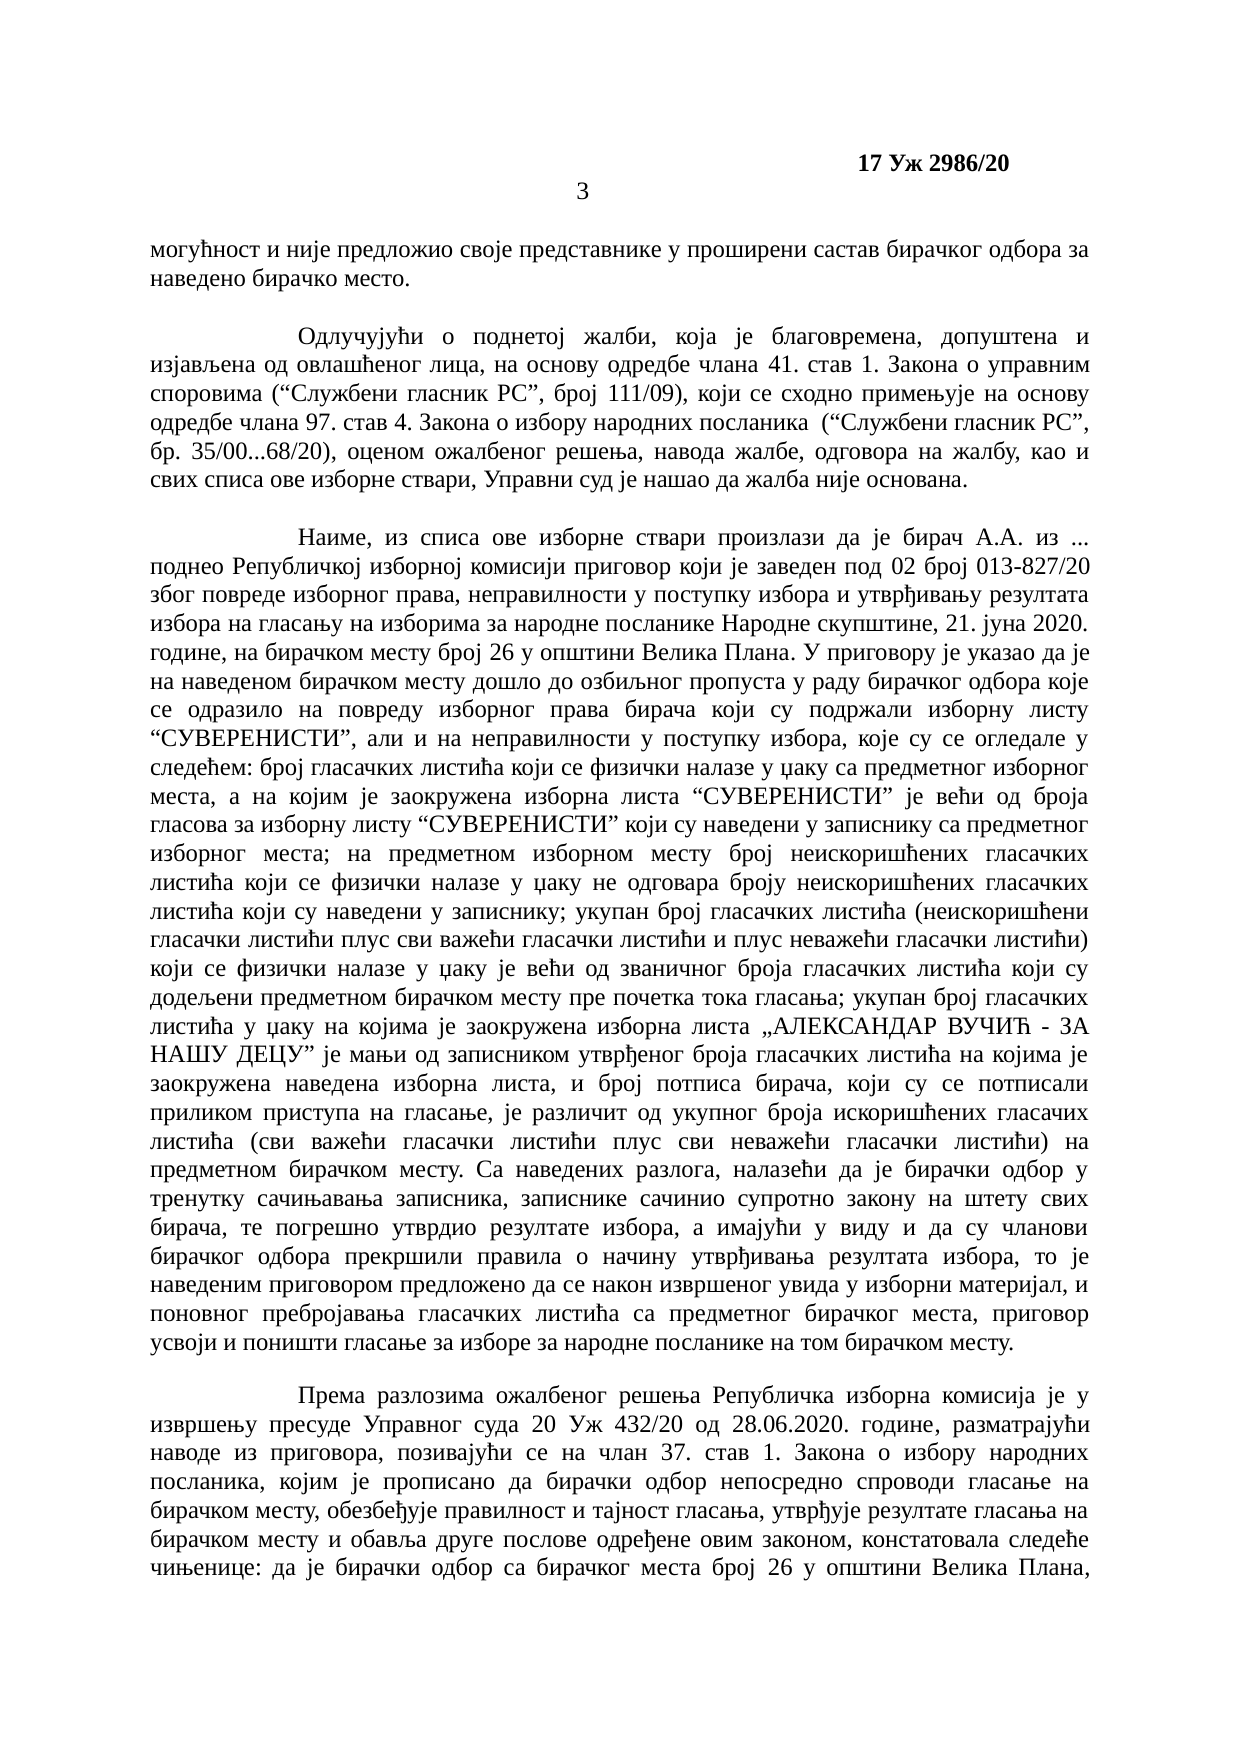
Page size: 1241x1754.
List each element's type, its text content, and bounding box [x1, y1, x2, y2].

text Одлучујући о поднетој жалби, која је благовремена, допуштена и изјављена од овлашћеног лица, на основу одредбе члана 41. став 1. Закона о управним споровима (“Службени гласник РС”, број 111/09), који се сходно примењује на основу одредбе члана 97. став 4. Закона о избору народних посланика (“Службени гласник РС”, бр. 35/00...68/20), оценом ожалбеног решења, навода жалбе, одговора на жалбу, као и свих списа ове изборне ствари, Управни суд је нашао да жалба није основана. [150, 321, 1090, 493]
text могућност и није предложио своје представнике у проширени састав бирачког одбора за наведено бирачко место. [150, 234, 1090, 292]
text Наиме, из списа ове изборне ствари произлази да је бирач A.A. из ... поднео Републичкој изборној комисији приговор који је заведен под 02 број 013-827/20 због повреде изборног права, неправилности у поступку избора и утврђивању резултата избора на гласању на изборима за народне посланике Народне скупштине, 21. јуна 2020. године, на бирачком месту број 26 у општини Велика Плана. У приговору је указао да је на наведеном бирачком месту дошло до озбиљног пропуста у раду бирачког одбора које се одразило на повреду изборног права бирача који су подржали изборну листу “СУВЕРЕНИСТИ”, али и на неправилности у поступку избора, које су се огледале у следећем: број гласачких листића који се физички налазе у џаку са предметног изборног места, а на којим је заокружена изборна листа “СУВЕРЕНИСТИ” је већи од броја гласова за изборну листу “СУВЕРЕНИСТИ” који су наведени у записнику са предметног изборног места; на предметном изборном месту број неискоришћених гласачких листића који се физички налазе у џаку не одговара броју неискоришћених гласачких листића који су наведени у записнику; укупан број гласачких листића (неискоришћени гласачки листићи плус сви важећи гласачки листићи и плус неважећи гласачки листићи) који се физички налазе у џаку је већи од званичног броја гласачких листића који су додељени предметном бирачком месту пре почетка тока гласања; укупан број гласачких листића у џаку на којима је заокружена изборна листа „АЛЕКСАНДАР ВУЧИЋ - ЗА НАШУ ДЕЦУ” је мањи од записником утврђеног броја гласачких листића на којима је заокружена наведена изборна листа, и број потписа бирача, који су се потписали приликом приступа на гласање, је различит од укупног броја искоришћених гласачих листића (сви важећи гласачки листићи плус сви неважећи гласачки листићи) на предметном бирачком месту. Са наведених разлога, налазећи да је бирачки одбор у тренутку сачињавања записника, записнике сачинио супротно закону на штету свих бирача, те погрешно утврдио резултате избора, а имајући у виду и да су чланови бирачког одбора прекршили правила о начину утврђивања резултата избора, то је наведеним приговором предложено да се након извршеног увида у изборни материјал, и поновног пребројавања гласачких листића са предметног бирачког места, приговор усвоји и поништи гласање за изборе за народне посланике на том бирачком месту. [150, 522, 1090, 1356]
text Према разлозима ожалбеног решења Републичка изборна комисија је у извршењу пресуде Управног суда 20 Уж 432/20 од 28.06.2020. године, разматрајући наводе из приговора, позивајући се на члан 37. став 1. Закона о избору народних посланика, којим је прописано да бирачки одбор непосредно спроводи гласање на бирачком месту, обезбеђује правилност и тајност гласања, утврђује резултате гласања на бирачком месту и обавља друге послове одређене овим законом, констатовала следеће чињенице: да је бирачки одбор са бирачког места број 26 у општини Велика Плана, [150, 1380, 1090, 1581]
